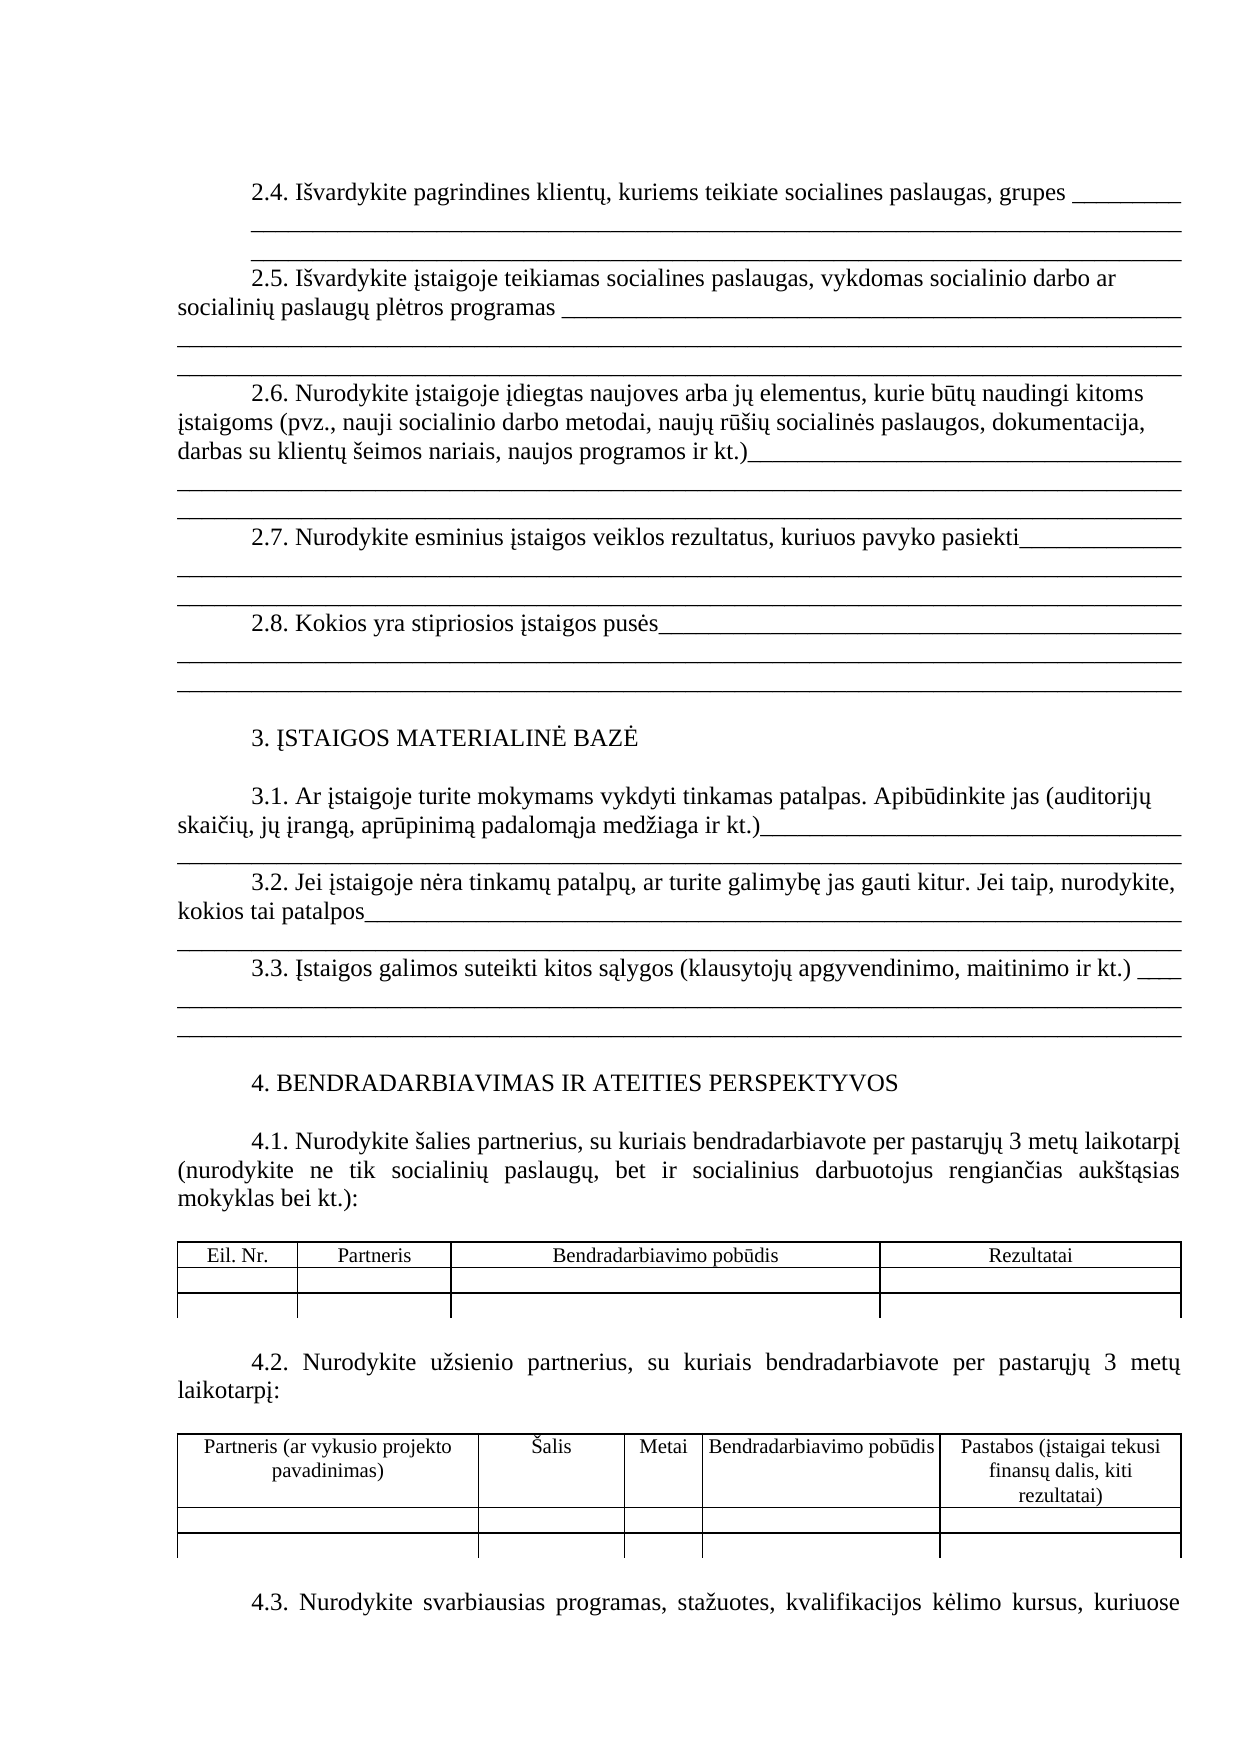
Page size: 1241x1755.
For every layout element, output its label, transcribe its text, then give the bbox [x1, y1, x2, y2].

table_cell [620, 1508, 624, 1532]
table_cell [293, 1294, 297, 1318]
text darbas su klientų šeimos nariais, naujos programos ir kt.) [177, 436, 1181, 465]
text 3. ĮSTAIGOS MATERIALINĖ BAZĖ [177, 723, 1181, 752]
table_cell [298, 1268, 302, 1292]
table_header Šalis [479, 1435, 624, 1507]
text 2.8. Kokios yra stipriosios įstaigos pusės [177, 608, 1181, 637]
text 4. BENDRADARBIAVIMAS IR ATEITIES PERSPEKTYVOS [177, 1068, 1181, 1097]
text 2.7. Nurodykite esminius įstaigos veiklos rezultatus, kuriuos pavyko pasiekti [177, 522, 1181, 551]
table_cell [698, 1534, 702, 1558]
text 2.6. Nurodykite įstaigoje įdiegtas naujoves arba jų elementus, kurie būtų naudingi kitoms [177, 378, 1181, 407]
table_header Bendradarbiavimo pobūdis [703, 1435, 939, 1507]
table_cell [474, 1534, 478, 1558]
text 2.5. Išvardykite įstaigoje teikiamas socialines paslaugas, vykdomas socialinio darbo ar [177, 263, 1181, 292]
table_cell [293, 1268, 297, 1292]
text 4.3. Nurodykite svarbiausias programas, stažuotes, kvalifikacijos kėlimo kursus, kuriuose [177, 1587, 1181, 1615]
text skaičių, jų įrangą, aprūpinimą padalomąja medžiaga ir kt.) [177, 810, 1181, 838]
table_cell [698, 1508, 702, 1532]
text 4.2. Nurodykite užsienio partnerius, su kuriais bendradarbiavote per pastarųjų 3 metų laikotarpį: [177, 1347, 1181, 1404]
text 3.3. Įstaigos galimos suteikti kitos sąlygos (klausytojų apgyvendinimo, maitinimo ir kt.) [177, 953, 1181, 982]
text įstaigoms (pvz., nauji socialinio darbo metodai, naujų rūšių socialinės paslaugos, dokumentacija, [177, 407, 1181, 436]
table_cell [298, 1294, 302, 1318]
table_cell [474, 1508, 478, 1532]
text socialinių paslaugų plėtros programas [177, 292, 1181, 321]
text 2.4. Išvardykite pagrindines klientų, kuriems teikiate socialines paslaugas, grupes [177, 177, 1181, 206]
table_header Partneris (ar vykusio projekto pavadinimas) [178, 1435, 478, 1507]
text 3.2. Jei įstaigoje nėra tinkamų patalpų, ar turite galimybę jas gauti kitur. Jei taip, nurodykite, [177, 867, 1181, 896]
table_cell [703, 1534, 707, 1558]
text 3.1. Ar įstaigoje turite mokymams vykdyti tinkamas patalpas. Apibūdinkite jas (auditorijų [177, 781, 1181, 810]
table_header Metai [625, 1435, 702, 1507]
text kokios tai patalpos [177, 896, 1181, 925]
table_cell [703, 1508, 707, 1532]
table_cell [620, 1534, 624, 1558]
text 4.1. Nurodykite šalies partnerius, su kuriais bendradarbiavote per pastarųjų 3 metų laikotarpį (nurodykite ne tik socialinių paslaugų, bet ir socialinius darbuotojus rengiančias aukštąsias mokyklas bei kt.): [177, 1126, 1181, 1212]
